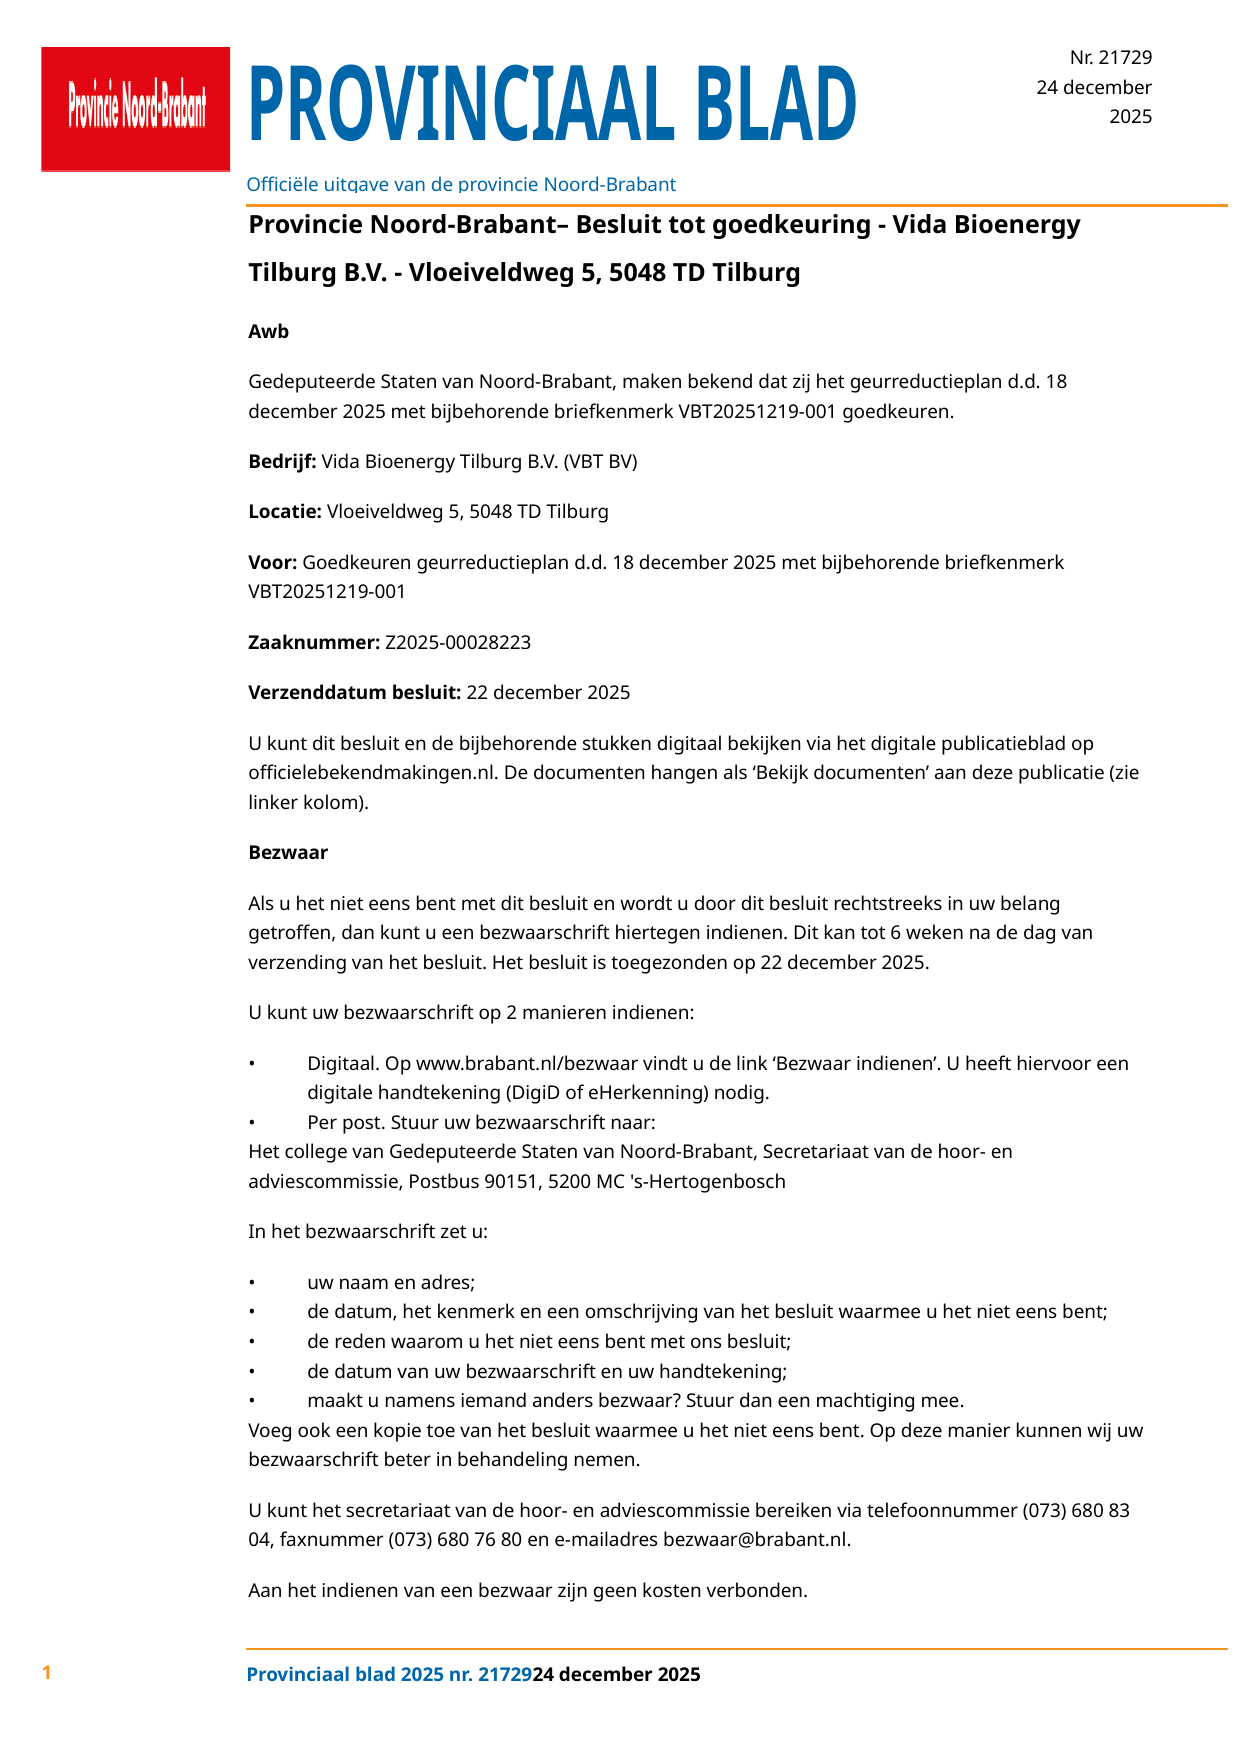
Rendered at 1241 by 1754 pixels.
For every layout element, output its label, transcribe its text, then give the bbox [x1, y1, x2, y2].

text Bezwaar [248, 839, 1152, 865]
text Zaaknummer: Z2025-00028223 [248, 629, 1152, 655]
text Als u het niet eens bent met dit besluit en wordt u door dit besluit rechtstreeks in uw belang getroffen, dan kunt u een bezwaarschrift hiertegen indienen. Dit kan tot 6 weken na de dag van verzending van het besluit. Het besluit is toegezonden op 22 december 2025. [248, 890, 1152, 975]
text Voeg ook een kopie toe van het besluit waarmee u het niet eens bent. Op deze manier kunnen wij uw bezwaarschrift beter in behandeling nemen. [248, 1417, 1152, 1472]
list uw naam en adres; [248, 1269, 1152, 1295]
text Verzenddatum besluit: 22 december 2025 [248, 679, 1152, 705]
list de reden waarom u het niet eens bent met ons besluit; [248, 1328, 1152, 1354]
text Bedrijf: Vida Bioenergy Tilburg B.V. (VBT BV) [248, 448, 1152, 474]
list de datum van uw bezwaarschrift en uw handtekening; [248, 1358, 1152, 1384]
picture [41, 47, 231, 172]
text Gedeputeerde Staten van Noord-Brabant, maken bekend dat zij het geurreductieplan d.d. 18 december 2025 met bijbehorende briefkenmerk VBT20251219-001 goedkeuren. [248, 368, 1152, 424]
list maakt u namens iemand anders bezwaar? Stuur dan een machtiging mee. [248, 1387, 1152, 1413]
text U kunt het secretariaat van de hoor- en adviescommissie bereiken via telefoonnummer (073) 680 83 04, faxnummer (073) 680 76 80 en e-mailadres bezwaar@brabant.nl. [248, 1497, 1152, 1552]
text Awb [248, 318, 1152, 344]
text U kunt dit besluit en de bijbehorende stukken digitaal bekijken via het digitale publicatieblad op officielebekendmakingen.nl. De documenten hangen als ‘Bekijk documenten’ aan deze publicatie (zie linker kolom). [248, 730, 1152, 815]
text In het bezwaarschrift zet u: [248, 1219, 1152, 1244]
list de datum, het kenmerk en een omschrijving van het besluit waarmee u het niet eens bent; [248, 1299, 1152, 1324]
text U kunt uw bezwaarschrift op 2 manieren indienen: [248, 999, 1152, 1025]
text Locatie: Vloeiveldweg 5, 5048 TD Tilburg [248, 499, 1152, 524]
list Per post. Stuur uw bezwaarschrift naar: [248, 1109, 1152, 1135]
text Aan het indienen van een bezwaar zijn geen kosten verbonden. [248, 1577, 1152, 1603]
text Voor: Goedkeuren geurreductieplan d.d. 18 december 2025 met bijbehorende briefkenmerk VBT20251219-001 [248, 549, 1152, 604]
text Provincie Noord-Brabant– Besluit tot goedkeuring - Vida Bioenergy Tilburg B.V. - Vloeiveldweg 5, 5048 TD Tilburg [248, 207, 1152, 288]
list Digitaal. Op www.brabant.nl/bezwaar vindt u de link ‘Bezwaar indienen’. U heeft hiervoor een digitale handtekening (DigiD of eHerkenning) nodig. [248, 1050, 1152, 1105]
text Het college van Gedeputeerde Staten van Noord-Brabant, Secretariaat van de hoor- en adviescommissie, Postbus 90151, 5200 MC 's‑Hertogenbosch [248, 1139, 1152, 1194]
